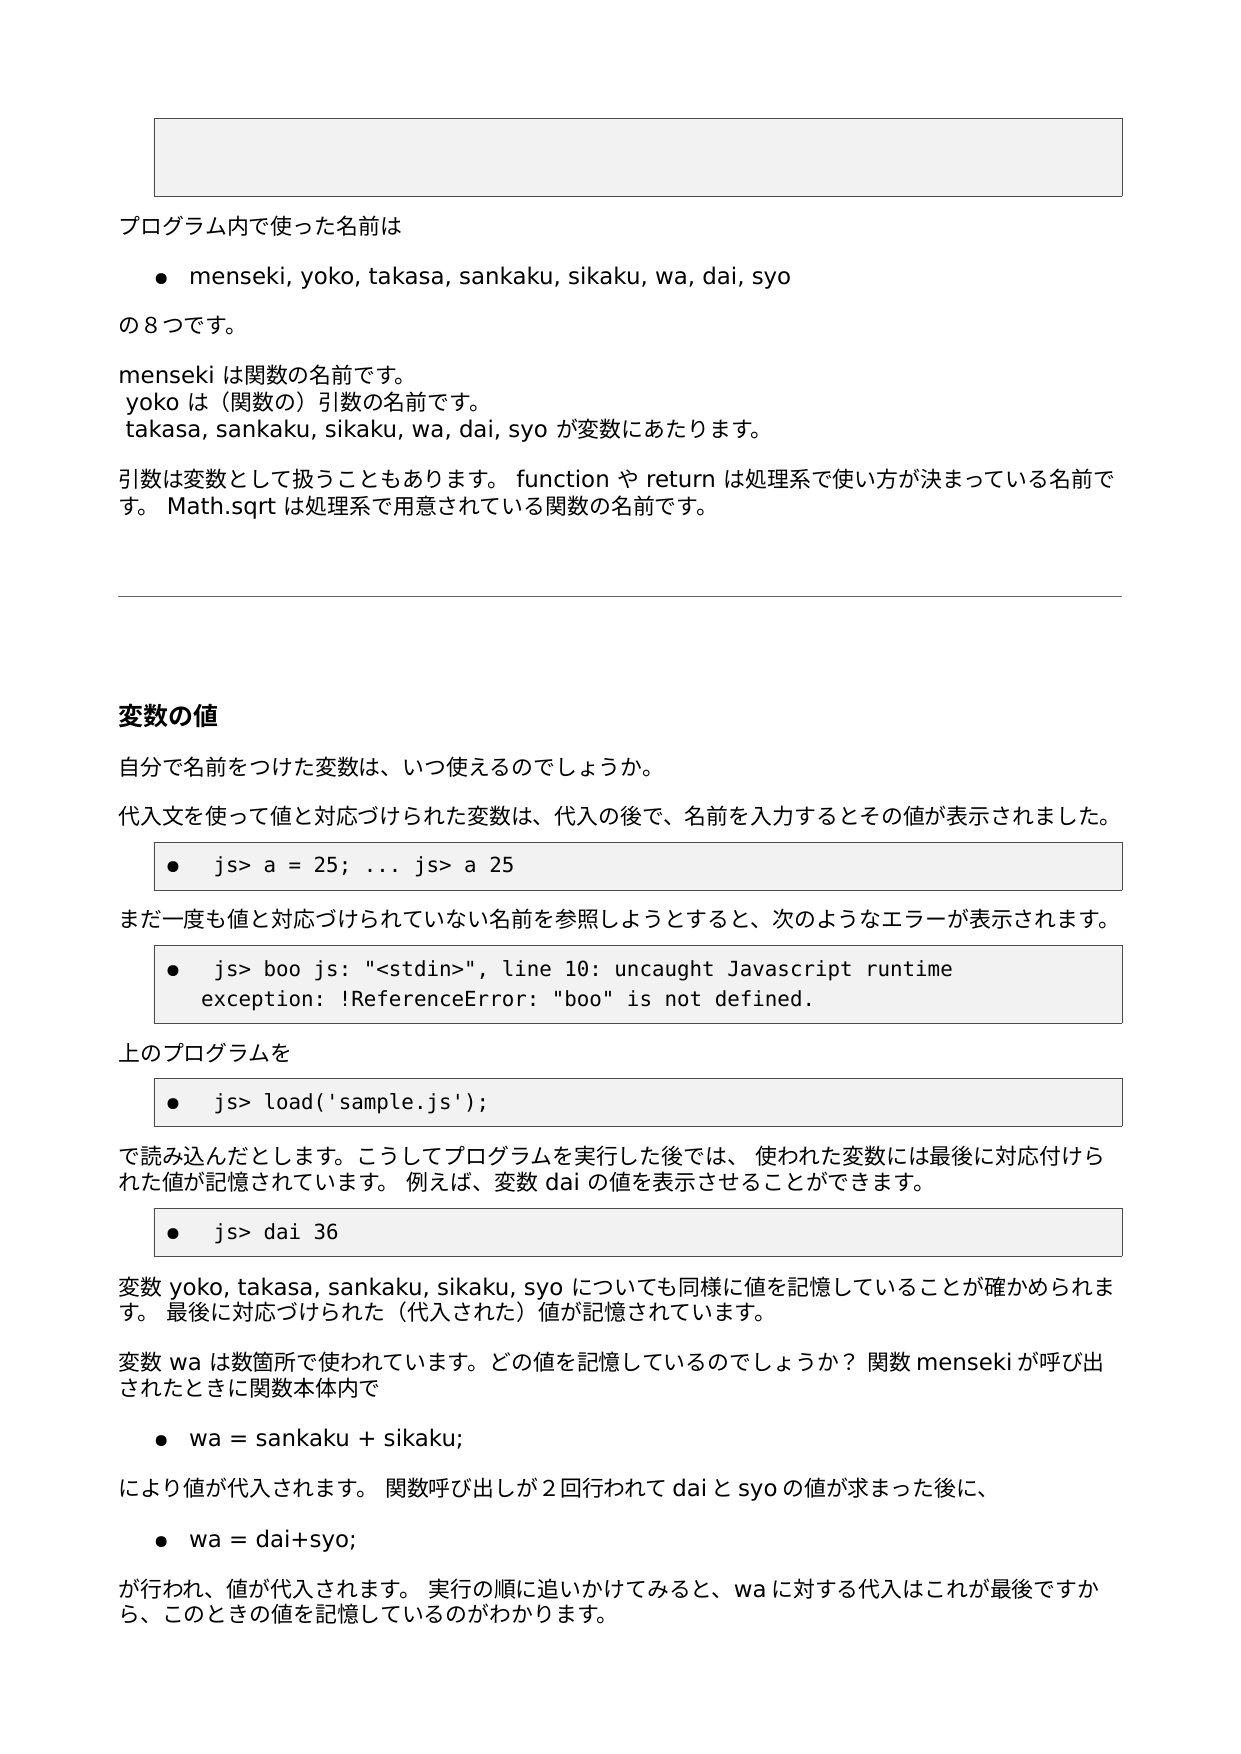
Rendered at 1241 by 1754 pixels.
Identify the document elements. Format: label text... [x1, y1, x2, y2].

text 代入文を使って値と対応づけられた変数は、代入の後で、名前を入力するとその値が表示されました。 [118, 804, 1122, 830]
subtitle 変数の値 [118, 702, 1122, 731]
list wa = dai+syo; [153, 1526, 1122, 1552]
text 変数 yoko, takasa, sankaku, sikaku, syo についても同様に値を記憶していることが確かめられます。 最後に対応づけられた（代入された）値が記憶されています。 [118, 1274, 1122, 1326]
list menseki, yoko, takasa, sankaku, sikaku, wa, dai, syo [153, 263, 1122, 290]
list js> boo js: "<stdin>", line 10: uncaught Javascript runtime exception: !ReferenceError: "boo" is not defined. [155, 946, 1122, 1023]
text で読み込んだとします。こうしてプログラムを実行した後では、 使われた変数には最後に対応付けられた値が記憶されています。 例えば、変数 dai の値を表示させることができます。 [118, 1144, 1122, 1196]
text の８つです。 [118, 313, 1122, 339]
list [155, 119, 1122, 196]
list js> load('sample.js'); [155, 1079, 1122, 1126]
list js> a = 25; ... js> a 25 [155, 843, 1122, 890]
text により値が代入されます。 関数呼び出しが２回行われてdaiとsyoの値が求まった後に、 [118, 1476, 1122, 1502]
text 引数は変数として扱うこともあります。 function や return は処理系で使い方が決まっている名前です。 Math.sqrt は処理系で用意されている関数の名前です。 [118, 466, 1122, 519]
text 自分で名前をつけた変数は、いつ使えるのでしょうか。 [118, 755, 1122, 781]
text が行われ、値が代入されます。 実行の順に追いかけてみると、waに対する代入はこれが最後ですから、このときの値を記憶しているのがわかります。 [118, 1576, 1122, 1628]
text 変数 wa は数箇所で使われています。どの値を記憶しているのでしょうか？ 関数mensekiが呼び出されたときに関数本体内で [118, 1349, 1122, 1402]
text まだ一度も値と対応づけられていない名前を参照しようとすると、次のようなエラーが表示されます。 [118, 907, 1122, 933]
text プログラム内で使った名前は [118, 214, 1122, 240]
list wa = sankaku + sikaku; [153, 1425, 1122, 1452]
text menseki は関数の名前です。 yoko は（関数の）引数の名前です。 takasa, sankaku, sikaku, wa, dai, syo が変数にあたります。 [118, 363, 1122, 443]
text 上のプログラムを [118, 1041, 1122, 1066]
list js> dai 36 [155, 1209, 1122, 1256]
